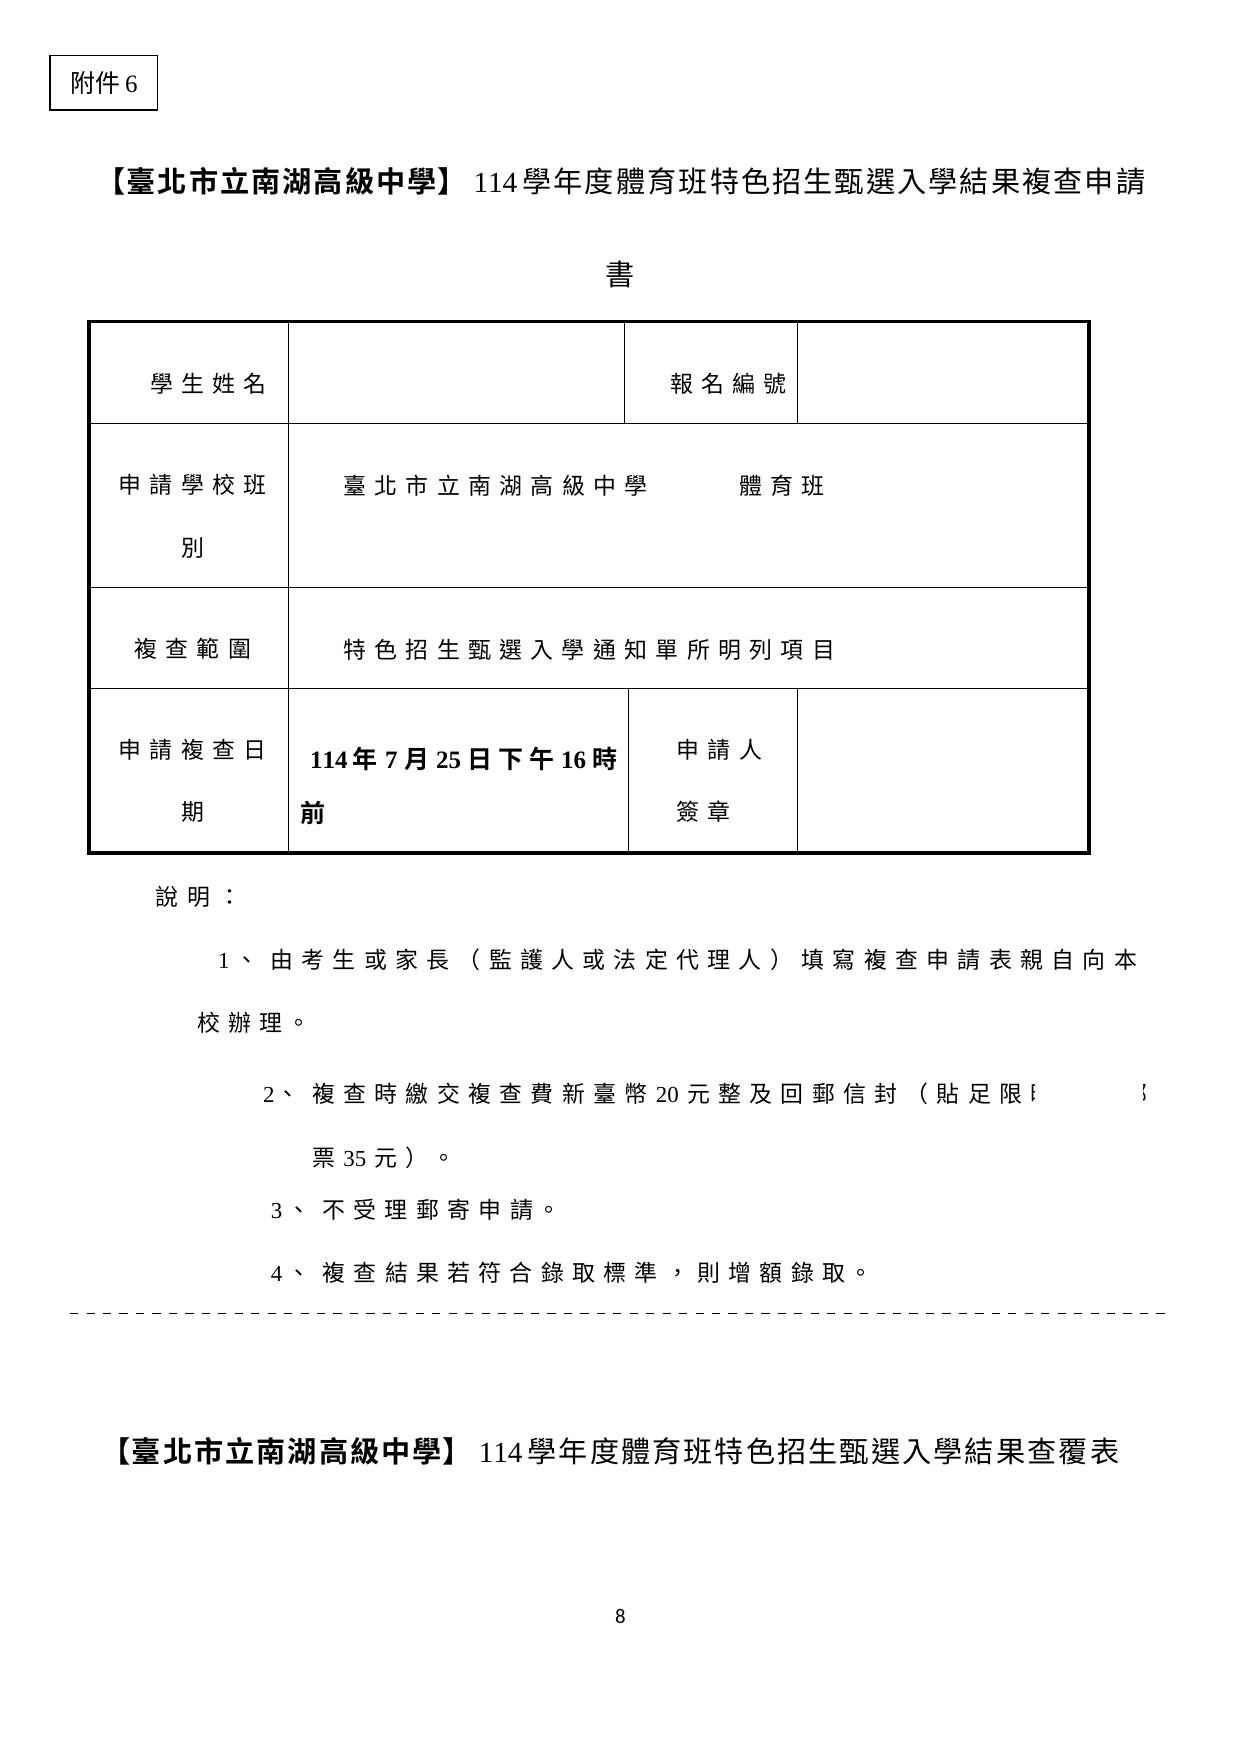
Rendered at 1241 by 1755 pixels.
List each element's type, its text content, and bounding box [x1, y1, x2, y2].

table_cell 申請人簽章 [629, 689, 797, 851]
text 說明： [89, 854, 1151, 917]
text 4、複查結果若符合錄取標準，則增額錄取。 [89, 1229, 1151, 1292]
text 3、不受理郵寄申請。 [89, 1167, 1151, 1229]
text 1、由考生或家長（監護人或法定代理人）填寫複查申請表親自向本校辦理。 [158, 917, 1151, 1042]
text [51, 56, 157, 109]
table_cell 臺北市立南湖高級中學 體育班 [289, 424, 1087, 587]
text 附件6 [66, 64, 141, 100]
table_cell 申請複查日期 [91, 689, 288, 851]
table_cell [798, 689, 1087, 851]
table_header 學生姓名 [91, 323, 288, 423]
text 【臺北市立南湖高級中學】114學年度體育班特色招生甄選入學結果查覆表 [89, 1399, 1151, 1462]
text 2、複查時繳交複查費新臺幣20元整及回郵信封（貼足限時掛號郵票35元）。 [248, 1042, 1151, 1167]
text 【臺北市立南湖高級中學】114學年度體育班特色招生甄選入學結果複查申請書 [89, 96, 1151, 293]
table_header 報名編號 [625, 323, 797, 423]
table_header [798, 323, 1087, 423]
table_cell 特色招生甄選入學通知單所明列項目 [289, 588, 1087, 688]
table_cell 114年7月25日下午16時前 [289, 689, 628, 851]
table_cell 申請學校班別 [91, 424, 288, 587]
table_header [289, 323, 624, 423]
table_cell 複查範圍 [91, 588, 288, 688]
